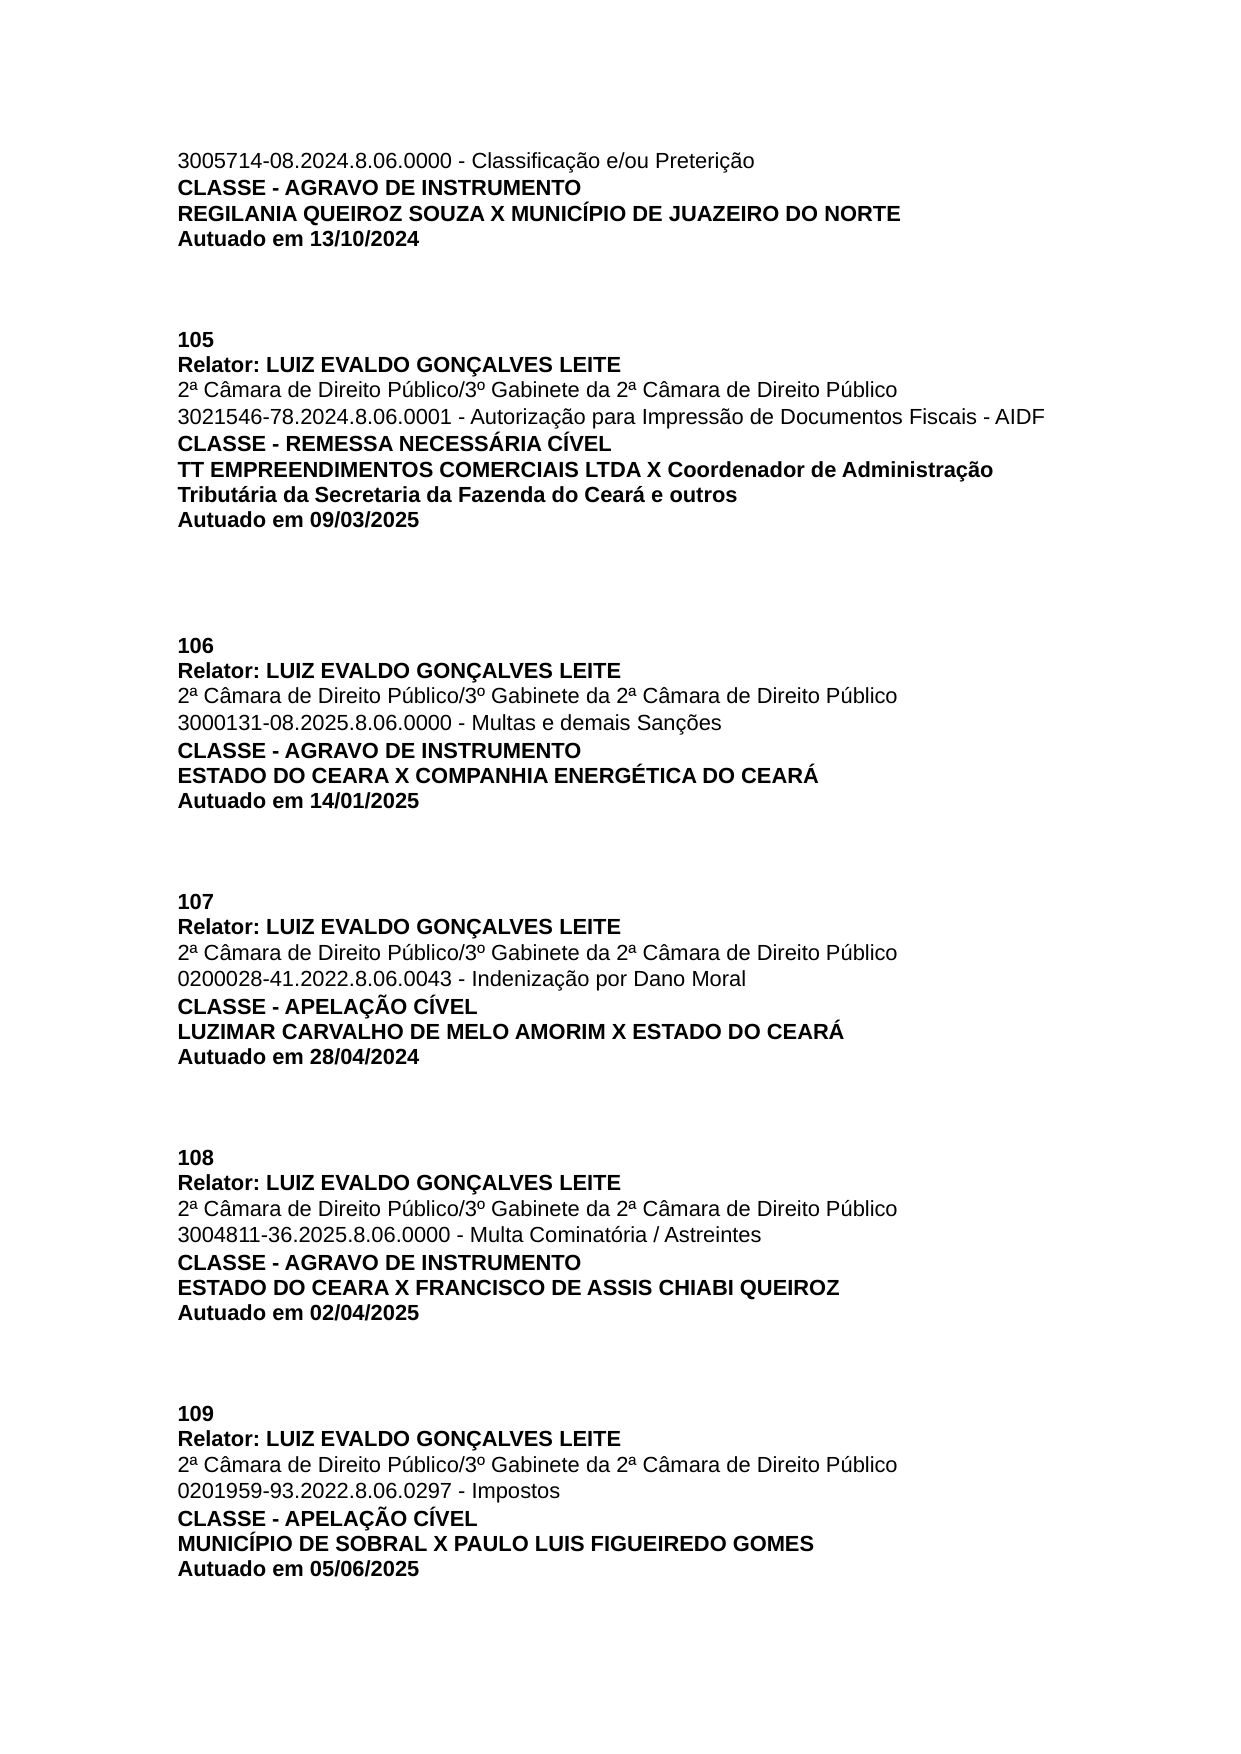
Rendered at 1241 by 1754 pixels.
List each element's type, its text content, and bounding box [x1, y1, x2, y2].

text 107 [177, 889, 1063, 914]
text 108 [177, 1145, 1063, 1170]
text Autuado em 14/01/2025 [177, 788, 1063, 813]
text 105 [177, 327, 1063, 352]
text 2ª Câmara de Direito Público/3º Gabinete da 2ª Câmara de Direito Público [177, 683, 1063, 709]
text Relator: LUIZ EVALDO GONÇALVES LEITE [177, 1170, 1063, 1196]
text CLASSE - APELAÇÃO CÍVEL LUZIMAR CARVALHO DE MELO AMORIM X ESTADO DO CEARÁ [177, 994, 1063, 1044]
text Autuado em 28/04/2024 [177, 1044, 1063, 1069]
text 2ª Câmara de Direito Público/3º Gabinete da 2ª Câmara de Direito Público [177, 377, 1063, 402]
text Relator: LUIZ EVALDO GONÇALVES LEITE [177, 352, 1063, 377]
text CLASSE - AGRAVO DE INSTRUMENTO ESTADO DO CEARA X FRANCISCO DE ASSIS CHIABI QUEIROZ [177, 1250, 1063, 1300]
text Autuado em 02/04/2025 [177, 1300, 1063, 1326]
subtitle 3004811-36.2025.8.06.0000 - Multa Cominatória / Astreintes [177, 1222, 1063, 1247]
text Relator: LUIZ EVALDO GONÇALVES LEITE [177, 658, 1063, 683]
text Relator: LUIZ EVALDO GONÇALVES LEITE [177, 1426, 1063, 1452]
text 2ª Câmara de Direito Público/3º Gabinete da 2ª Câmara de Direito Público [177, 1196, 1063, 1221]
text 2ª Câmara de Direito Público/3º Gabinete da 2ª Câmara de Direito Público [177, 939, 1063, 965]
subtitle 0200028-41.2022.8.06.0043 - Indenização por Dano Moral [177, 966, 1063, 991]
subtitle 0201959-93.2022.8.06.0297 - Impostos [177, 1478, 1063, 1503]
text 2ª Câmara de Direito Público/3º Gabinete da 2ª Câmara de Direito Público [177, 1452, 1063, 1477]
text 109 [177, 1401, 1063, 1426]
text CLASSE - AGRAVO DE INSTRUMENTO REGILANIA QUEIROZ SOUZA X MUNICÍPIO DE JUAZEIRO DO NORTE [177, 175, 1063, 226]
text CLASSE - REMESSA NECESSÁRIA CÍVEL TT EMPREENDIMENTOS COMERCIAIS LTDA X Coordenador de Administração Tributária da Secretaria da Fazenda do Ceará e outros [177, 431, 1063, 507]
text Autuado em 09/03/2025 [177, 507, 1063, 532]
subtitle 3021546-78.2024.8.06.0001 - Autorização para Impressão de Documentos Fiscais - AIDF [177, 404, 1063, 429]
text 106 [177, 633, 1063, 658]
text Autuado em 05/06/2025 [177, 1556, 1063, 1582]
text CLASSE - APELAÇÃO CÍVEL MUNICÍPIO DE SOBRAL X PAULO LUIS FIGUEIREDO GOMES [177, 1506, 1063, 1556]
subtitle 3000131-08.2025.8.06.0000 - Multas e demais Sanções [177, 710, 1063, 735]
subtitle 3005714-08.2024.8.06.0000 - Classificação e/ou Preterição [177, 148, 1063, 173]
text CLASSE - AGRAVO DE INSTRUMENTO ESTADO DO CEARA X COMPANHIA ENERGÉTICA DO CEARÁ [177, 738, 1063, 788]
text Relator: LUIZ EVALDO GONÇALVES LEITE [177, 914, 1063, 939]
text Autuado em 13/10/2024 [177, 226, 1063, 251]
